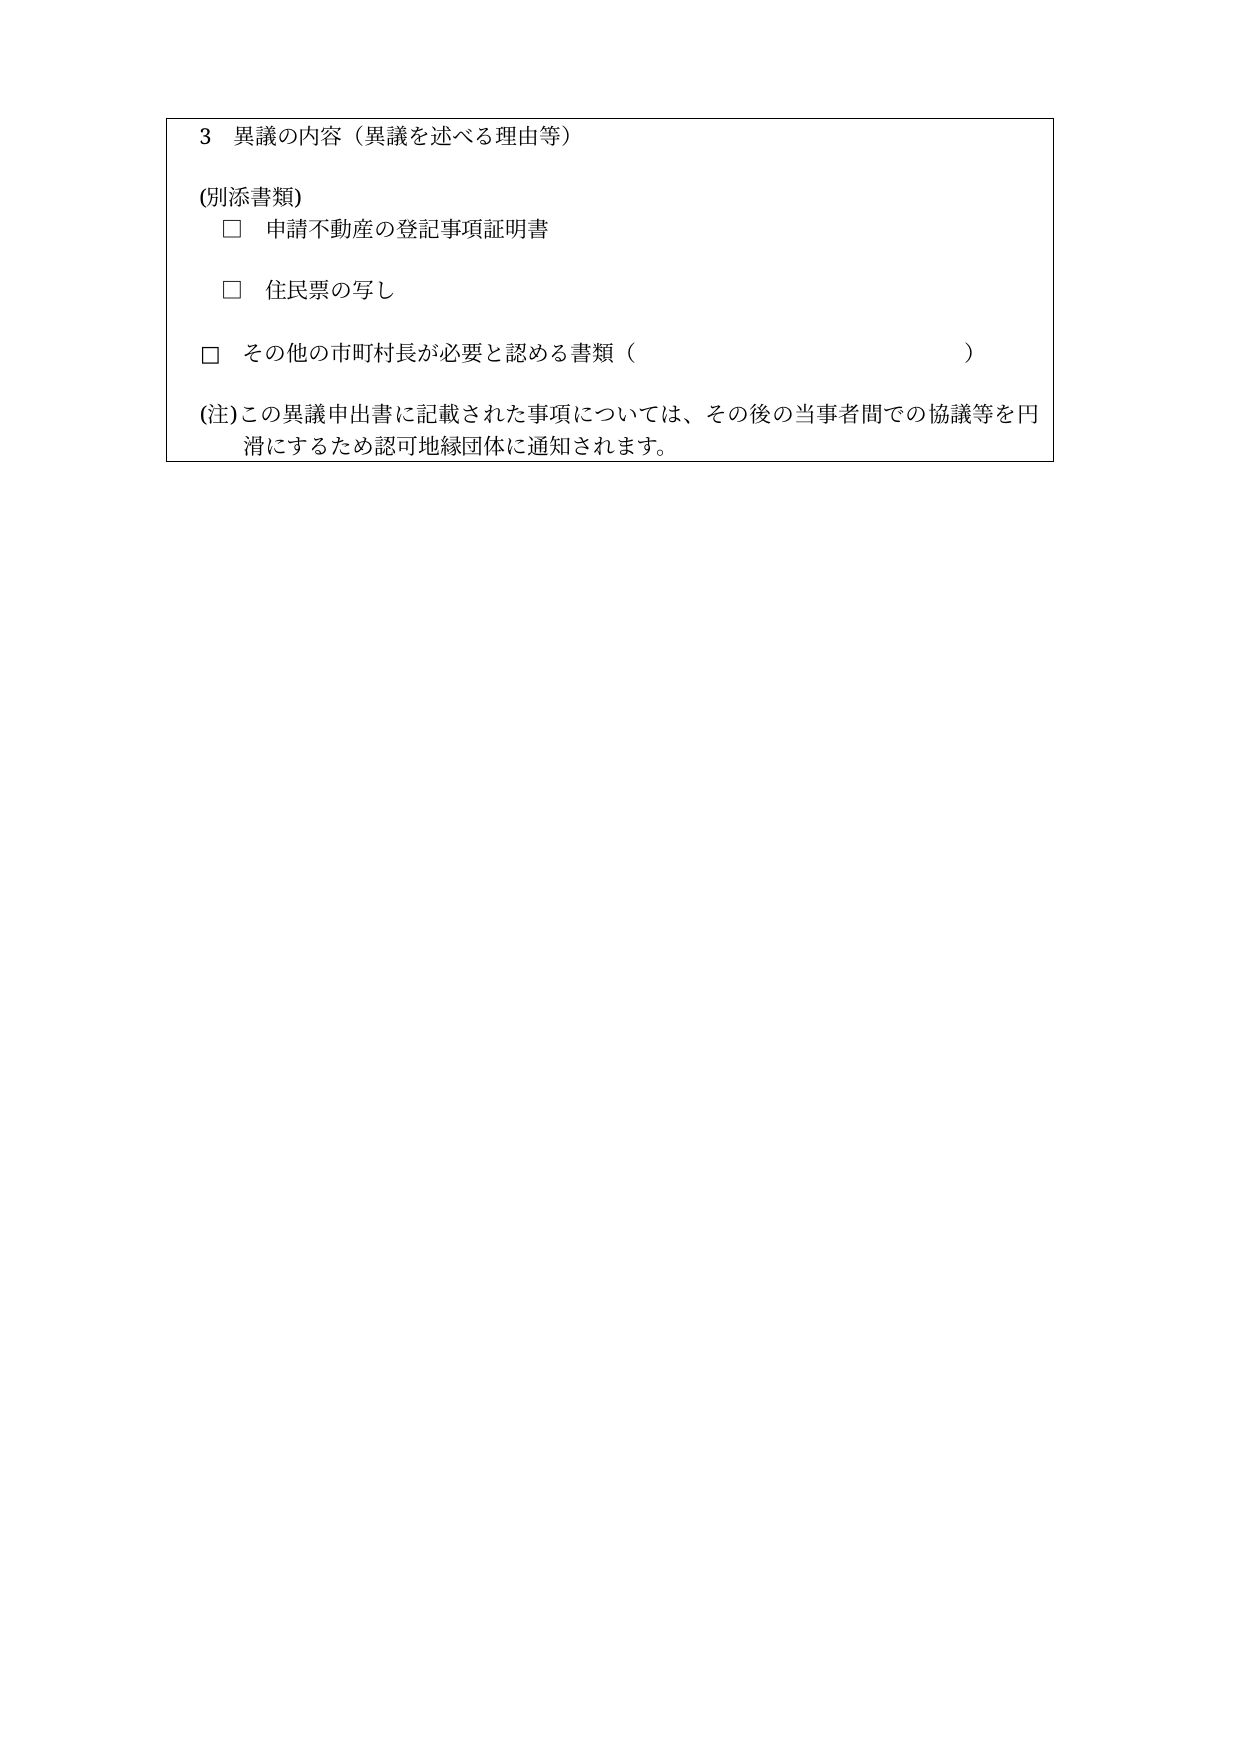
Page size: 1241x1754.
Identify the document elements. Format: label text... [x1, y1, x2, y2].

table_cell 3 異議の内容（異議を述べる理由等） (別添書類) □ 申請不動産の登記事項証明書 □ 住民票の写し □ その他の市町村長が必要と認める書類（ ） (注)この異議申出書に記載された事項については、その後の当事者間での協議等を円滑にするため認可地縁団体に通知されます。 [167, 119, 1053, 461]
